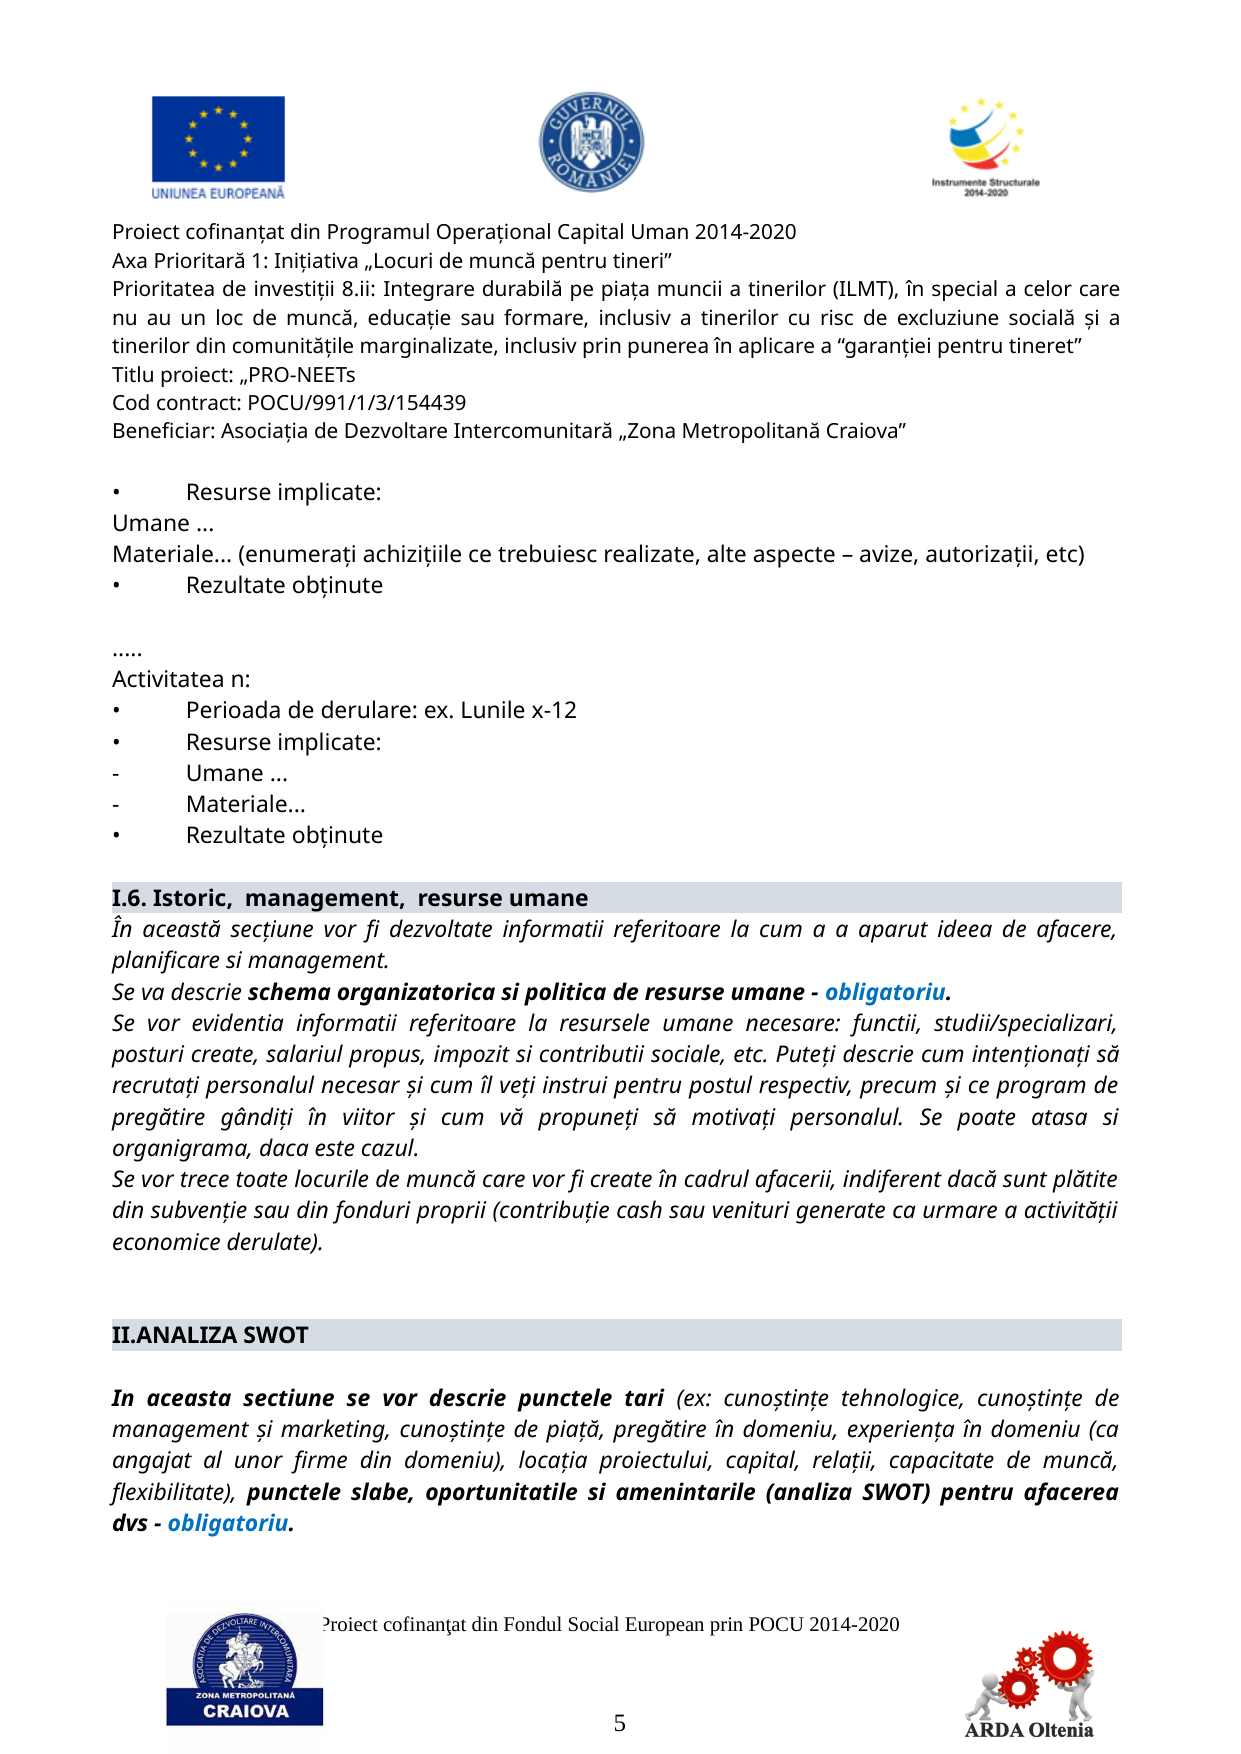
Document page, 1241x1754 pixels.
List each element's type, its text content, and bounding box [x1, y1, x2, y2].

text Se vor trece toate locurile de muncă care vor fi create în cadrul afacerii, indiferent dacă sunt plătite din subvenție sau din fonduri proprii (contribuție cash sau venituri generate ca urmare a activității economice derulate). [112, 1163, 1122, 1257]
text • Resurse implicate: [112, 476, 1122, 507]
text Umane ... [112, 507, 1122, 538]
text • Resurse implicate: [112, 726, 1122, 757]
text Se vor evidentia informatii referitoare la resursele umane necesare: functii, studii/specializari, posturi create, salariul propus, impozit si contributii sociale, etc. Puteţi descrie cum intenţionaţi să recrutaţi personalul necesar şi cum îl veţi instrui pentru postul respectiv, precum şi ce program de pregătire gândiţi în viitor şi cum vă propuneţi să motivaţi personalul. Se poate atasa si organigrama, daca este cazul. [112, 1007, 1122, 1163]
text II.ANALIZA SWOT [112, 1319, 1122, 1351]
text I.6. Istoric, management, resurse umane [112, 882, 1122, 913]
text ..... [112, 632, 1122, 663]
text Materiale... (enumerați achizițiile ce trebuiesc realizate, alte aspecte – avize, autorizații, etc) [112, 538, 1122, 569]
text În această secţiune vor fi dezvoltate informatii referitoare la cum a a aparut ideea de afacere, planificare si management. [112, 913, 1122, 976]
text In aceasta sectiune se vor descrie punctele tari (ex: cunoştinţe tehnologice, cunoştinţe de management şi marketing, cunoştinţe de piaţă, pregătire în domeniu, experienţa în domeniu (ca angajat al unor firme din domeniu), locaţia proiectului, capital, relaţii, capacitate de muncă, flexibilitate), punctele slabe, oportunitatile si amenintarile (analiza SWOT) pentru afacerea dvs - obligatoriu. [112, 1382, 1122, 1538]
text Se va descrie schema organizatorica si politica de resurse umane - obligatoriu. [112, 976, 1122, 1007]
text • Rezultate obținute [112, 569, 1122, 601]
text - Materiale... [112, 788, 1122, 819]
text Activitatea n: [112, 663, 1122, 694]
text • Rezultate obținute [112, 819, 1122, 851]
text • Perioada de derulare: ex. Lunile x-12 [112, 694, 1122, 726]
text - Umane ... [112, 757, 1122, 788]
